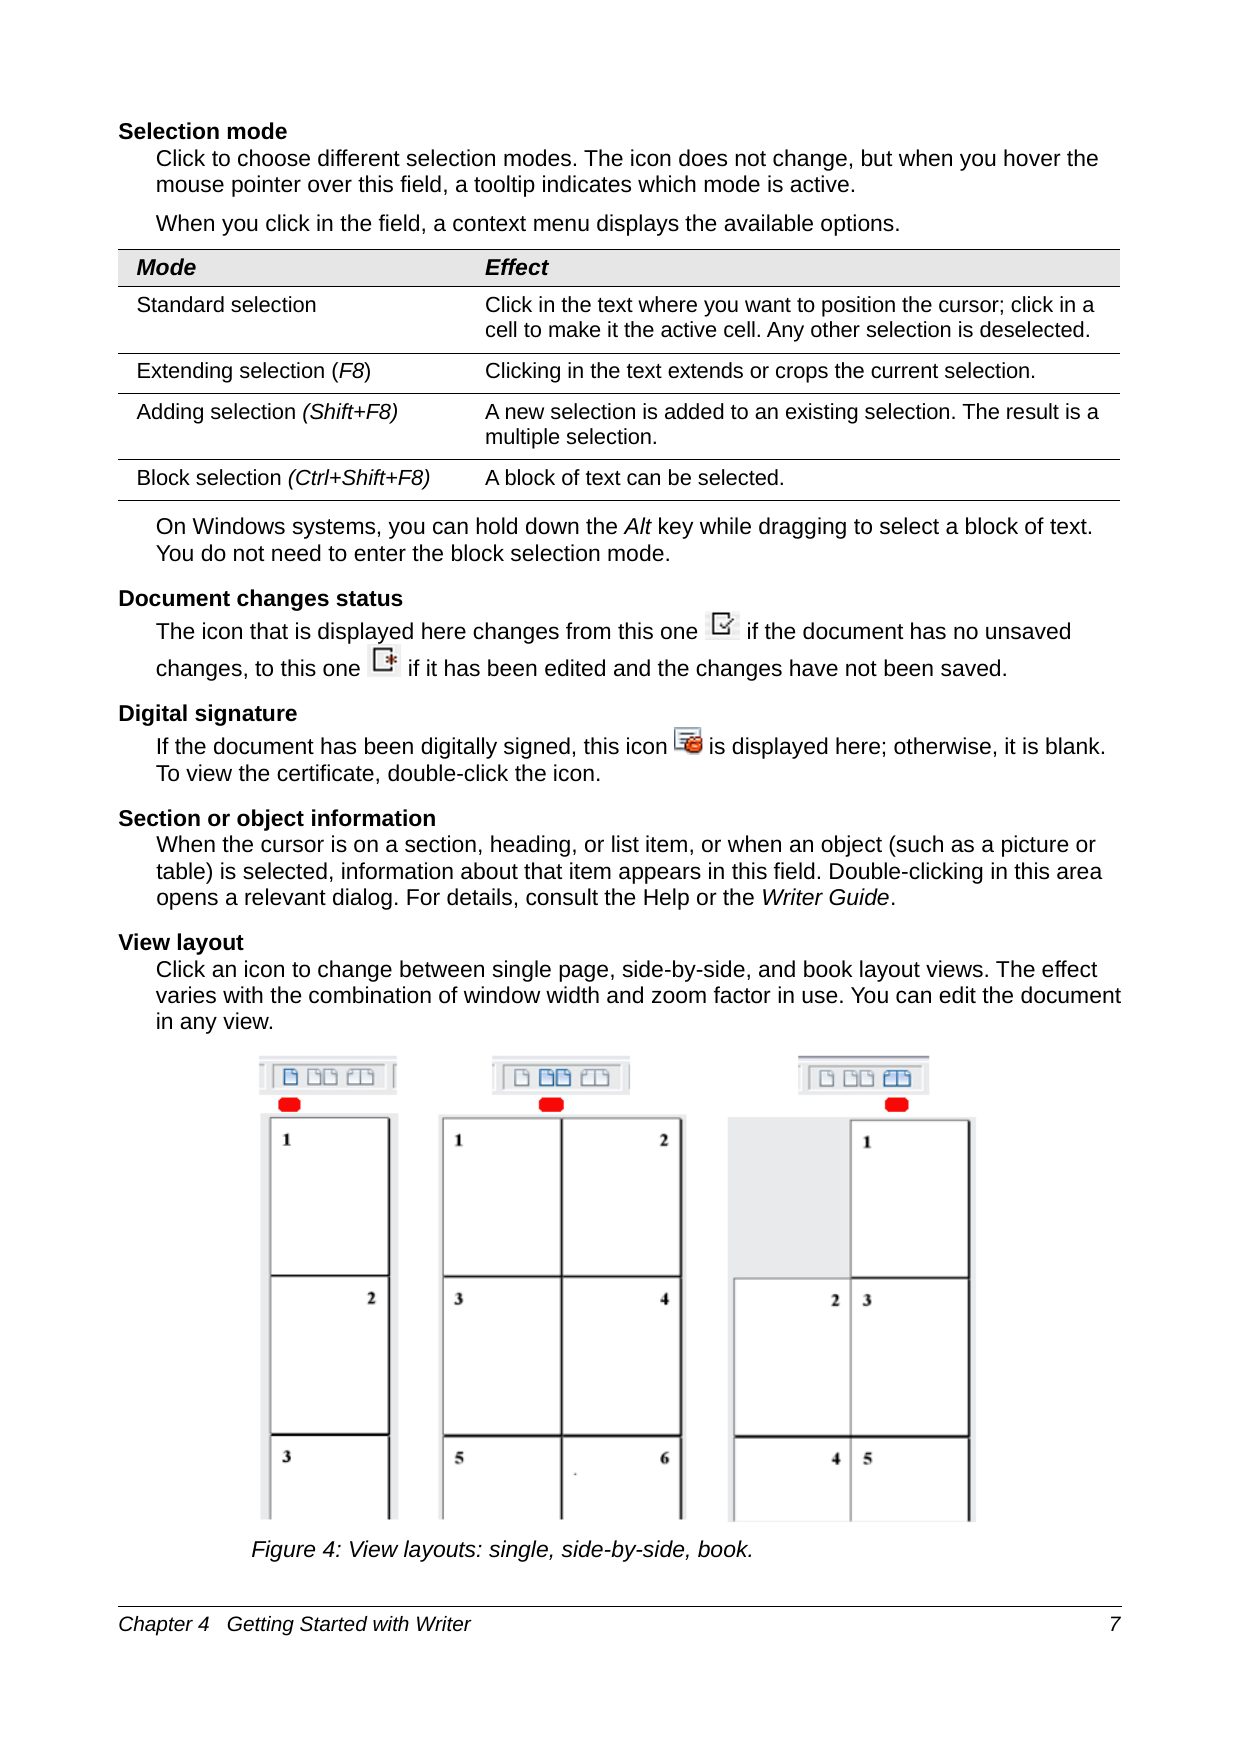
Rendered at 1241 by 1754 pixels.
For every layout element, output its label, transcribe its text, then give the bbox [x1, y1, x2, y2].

text Section or object information [118, 805, 1122, 831]
table_cell Adding selection (Shift+F8) [118, 394, 467, 459]
table_cell A new selection is added to an existing selection. The result is a multiple selection. [467, 394, 1120, 459]
table_header Mode [118, 250, 467, 286]
text Click an icon to change between single page, side-by-side, and book layout views. The effect varies with the combination of window width and zoom factor in use. You can edit the document in any view. [156, 956, 1122, 1035]
table_cell A block of text can be selected. [467, 460, 1120, 500]
text View layout [118, 929, 1122, 956]
picture [704, 611, 740, 640]
text Click to choose different selection modes. The icon does not change, but when you hover the mouse pointer over this field, a tooltip indicates which mode is active. [156, 144, 1122, 197]
text Figure 4: View layouts: single, side-by-side, book. [251, 1536, 989, 1563]
text Digital signature [118, 700, 1122, 726]
text On Windows systems, you can hold down the Alt key while dragging to select a block of text. You do not need to enter the block selection mode. [156, 513, 1122, 566]
table_cell Extending selection (F8) [118, 354, 467, 393]
text If the document has been digitally signed, this icon is displayed here; otherwise, it is blank. To view the certificate, double-click the icon. [156, 726, 1122, 786]
picture [367, 644, 402, 677]
text Selection mode [118, 118, 1122, 144]
text When the cursor is on a section, heading, or list item, or when an object (such as a picture or table) is selected, information about that item appears in this field. Double-clicking in this area opens a relevant dialog. For details, consult the Help or the Writer Guide. [156, 831, 1134, 910]
text When you click in the field, a context menu displays the available options. [156, 210, 1122, 236]
table_cell Standard selection [118, 287, 467, 352]
table_cell Clicking in the text extends or crops the current selection. [467, 354, 1120, 393]
picture [251, 1047, 990, 1530]
picture [674, 726, 703, 755]
text Document changes status [118, 585, 1122, 611]
text The icon that is displayed here changes from this one if the document has no unsaved changes, to this one if it has been edited and the changes have not been saved. [156, 611, 1122, 681]
table_cell Click in the text where you want to position the cursor; click in a cell to make it the active cell. Any other selection is deselected. [467, 287, 1120, 352]
table_header Effect [467, 250, 1120, 286]
table_cell Block selection (Ctrl+Shift+F8) [118, 460, 467, 500]
